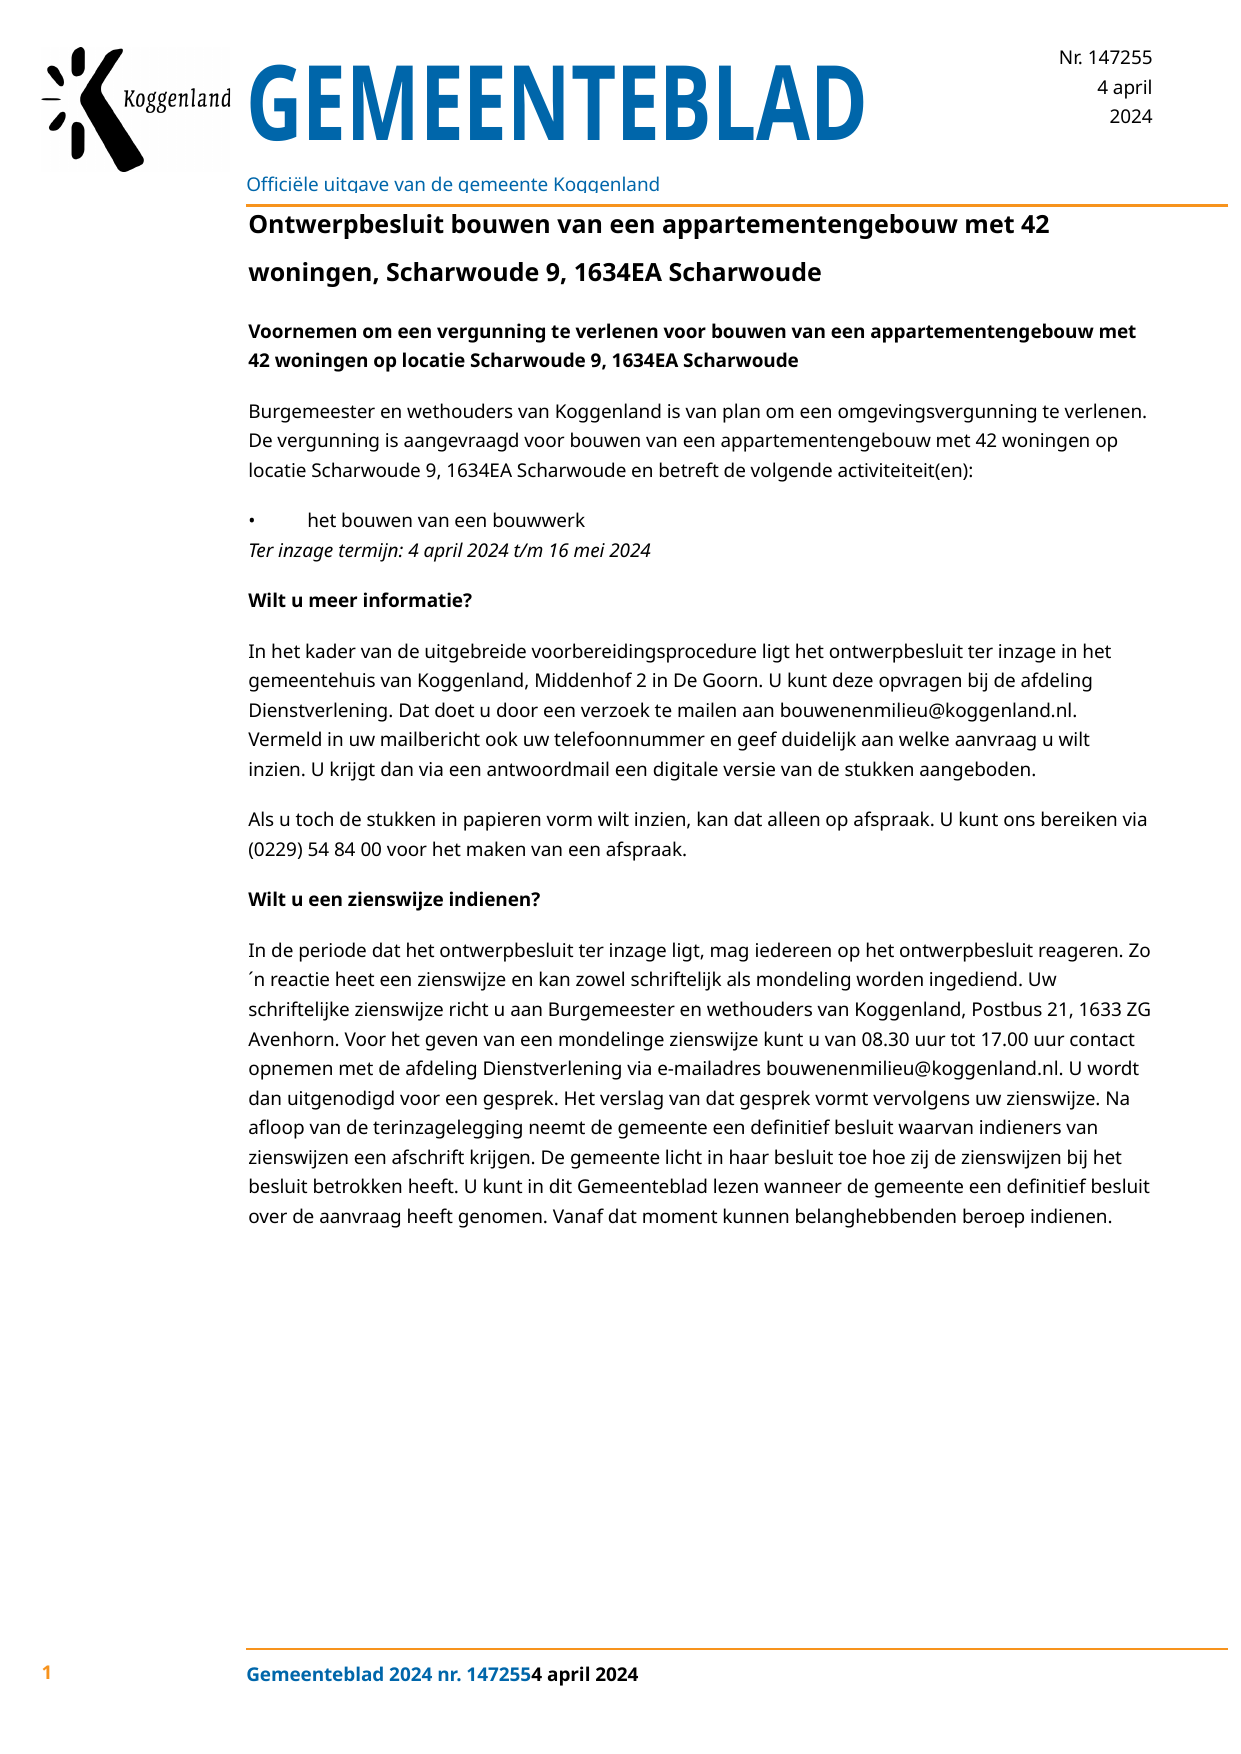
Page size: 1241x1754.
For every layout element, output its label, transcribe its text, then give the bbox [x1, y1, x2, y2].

text Wilt u meer informatie? [248, 587, 1152, 613]
text Ter inzage termijn: 4 april 2024 t/m 16 mei 2024 [248, 537, 1152, 563]
text Ontwerpbesluit bouwen van een appartementengebouw met 42 woningen, Scharwoude 9, 1634EA Scharwoude [248, 207, 1152, 288]
picture [41, 47, 231, 172]
text In het kader van de uitgebreide voorbereidingsprocedure ligt het ontwerpbesluit ter inzage in het gemeentehuis van Koggenland, Middenhof 2 in De Goorn. U kunt deze opvragen bij de afdeling Dienstverlening. Dat doet u door een verzoek te mailen aan bouwenenmilieu@koggenland.nl. Vermeld in uw mailbericht ook uw telefoonnummer en geef duidelijk aan welke aanvraag u wilt inzien. U krijgt dan via een antwoordmail een digitale versie van de stukken aangeboden. [248, 638, 1152, 782]
list het bouwen van een bouwwerk [248, 507, 1152, 533]
text Wilt u een zienswijze indienen? [248, 887, 1152, 912]
text Burgemeester en wethouders van Koggenland is van plan om een omgevingsvergunning te verlenen. De vergunning is aangevraagd voor bouwen van een appartementengebouw met 42 woningen op locatie Scharwoude 9, 1634EA Scharwoude en betreft de volgende activiteiteit(en): [248, 398, 1152, 483]
text Als u toch de stukken in papieren vorm wilt inzien, kan dat alleen op afspraak. U kunt ons bereiken via (0229) 54 84 00 voor het maken van een afspraak. [248, 807, 1152, 862]
text Voornemen om een vergunning te verlenen voor bouwen van een appartementengebouw met 42 woningen op locatie Scharwoude 9, 1634EA Scharwoude [248, 318, 1152, 373]
text In de periode dat het ontwerpbesluit ter inzage ligt, mag iedereen op het ontwerpbesluit reageren. Zo´n reactie heet een zienswijze en kan zowel schriftelijk als mondeling worden ingediend. Uw schriftelijke zienswijze richt u aan Burgemeester en wethouders van Koggenland, Postbus 21, 1633 ZG Avenhorn. Voor het geven van een mondelinge zienswijze kunt u van 08.30 uur tot 17.00 uur contact opnemen met de afdeling Dienstverlening via e-mailadres bouwenenmilieu@koggenland.nl. U wordt dan uitgenodigd voor een gesprek. Het verslag van dat gesprek vormt vervolgens uw zienswijze. Na afloop van de terinzagelegging neemt de gemeente een definitief besluit waarvan indieners van zienswijzen een afschrift krijgen. De gemeente licht in haar besluit toe hoe zij de zienswijzen bij het besluit betrokken heeft. U kunt in dit Gemeenteblad lezen wanneer de gemeente een definitief besluit over de aanvraag heeft genomen. Vanaf dat moment kunnen belanghebbenden beroep indienen. [248, 937, 1152, 1229]
